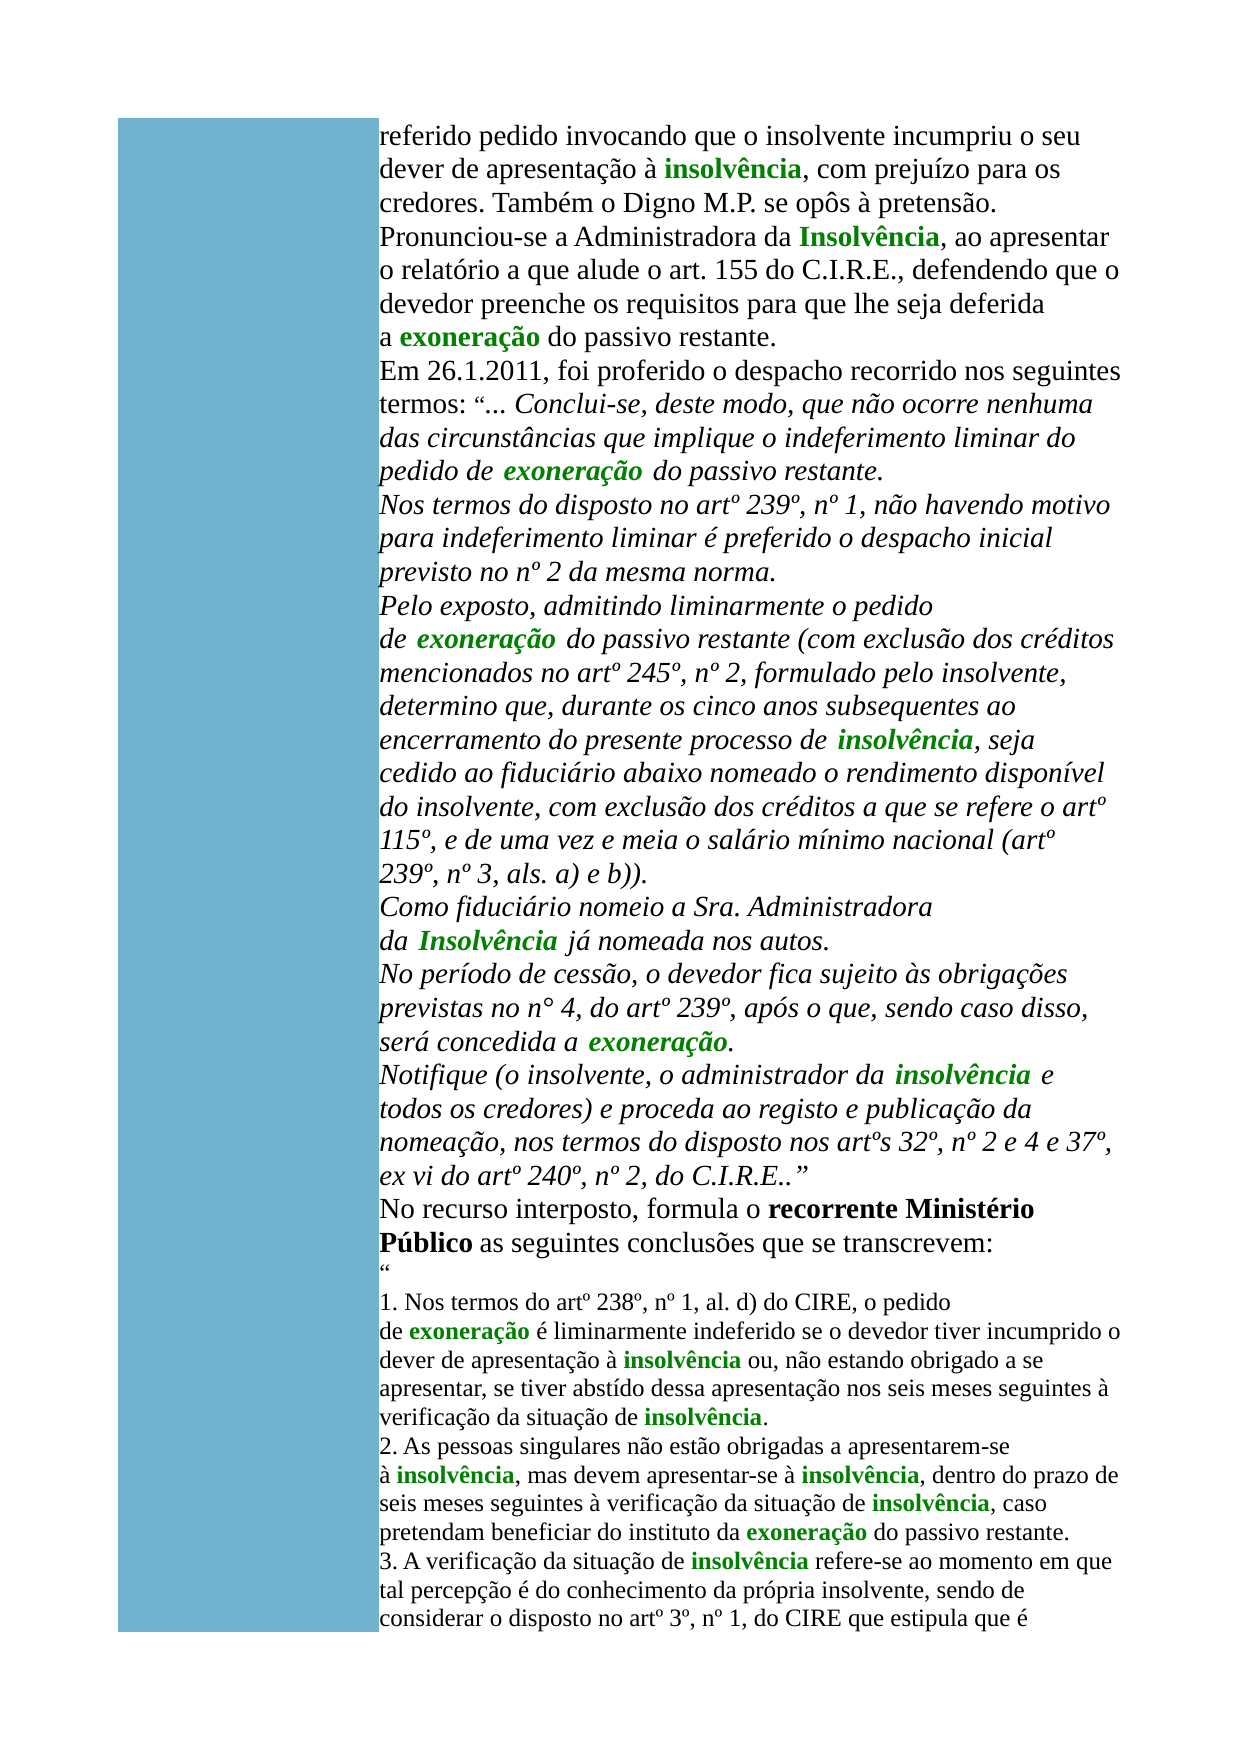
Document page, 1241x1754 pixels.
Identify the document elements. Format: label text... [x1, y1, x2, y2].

table_cell [118, 118, 379, 1632]
table_cell referido pedido invocando que o insolvente incumpriu o seu dever de apresentação à insolvência, com prejuízo para os credores. Também o Digno M.P. se opôs à pretensão. Pronunciou-se a Administradora da Insolvência, ao apresentar o relatório a que alude o art. 155 do C.I.R.E., defendendo que o devedor preenche os requisitos para que lhe seja deferida a exoneração do passivo restante. Em 26.1.2011, foi proferido o despacho recorrido nos seguintes termos: “... Conclui-se, deste modo, que não ocorre nenhuma das circunstâncias que implique o indeferimento liminar do pedido de exoneração do passivo restante. Nos termos do disposto no artº 239º, nº 1, não havendo motivo para indeferimento liminar é preferido o despacho inicial previsto no nº 2 da mesma norma. Pelo exposto, admitindo liminarmente o pedido de exoneração do passivo restante (com exclusão dos créditos mencionados no artº 245º, nº 2, formulado pelo insolvente, determino que, durante os cinco anos subsequentes ao encerramento do presente processo de insolvência, seja cedido ao fiduciário abaixo nomeado o rendimento disponível do insolvente, com exclusão dos créditos a que se refere o artº 115º, e de uma vez e meia o salário mínimo nacional (artº 239º, nº 3, als. a) e b)). Como fiduciário nomeio a Sra. Administradora da Insolvência já nomeada nos autos. No período de cessão, o devedor fica sujeito às obrigações previstas no n° 4, do artº 239º, após o que, sendo caso disso, será concedida a exoneração. Notifique (o insolvente, o administrador da insolvência e todos os credores) e proceda ao registo e publicação da nomeação, nos termos do disposto nos artºs 32º, nº 2 e 4 e 37º, ex vi do artº 240º, nº 2, do C.I.R.E..” No recurso interposto, formula o recorrente Ministério Público as seguintes conclusões que se transcrevem: “ 1. Nos termos do artº 238º, nº 1, al. d) do CIRE, o pedido de exoneração é liminarmente indeferido se o devedor tiver incumprido o dever de apresentação à insolvência ou, não estando obrigado a se apresentar, se tiver abstído dessa apresentação nos seis meses seguintes à verificação da situação de insolvência. 2. As pessoas singulares não estão obrigadas a apresentarem-se à insolvência, mas devem apresentar-se à insolvência, dentro do prazo de seis meses seguintes à verificação da situação de insolvência, caso pretendam beneficiar do instituto da exoneração do passivo restante. 3. A verificação da situação de insolvência refere-se ao momento em que tal percepção é do conhecimento da própria insolvente, sendo de considerar o disposto no artº 3º, nº 1, do CIRE que estipula que é [379, 118, 1122, 1632]
